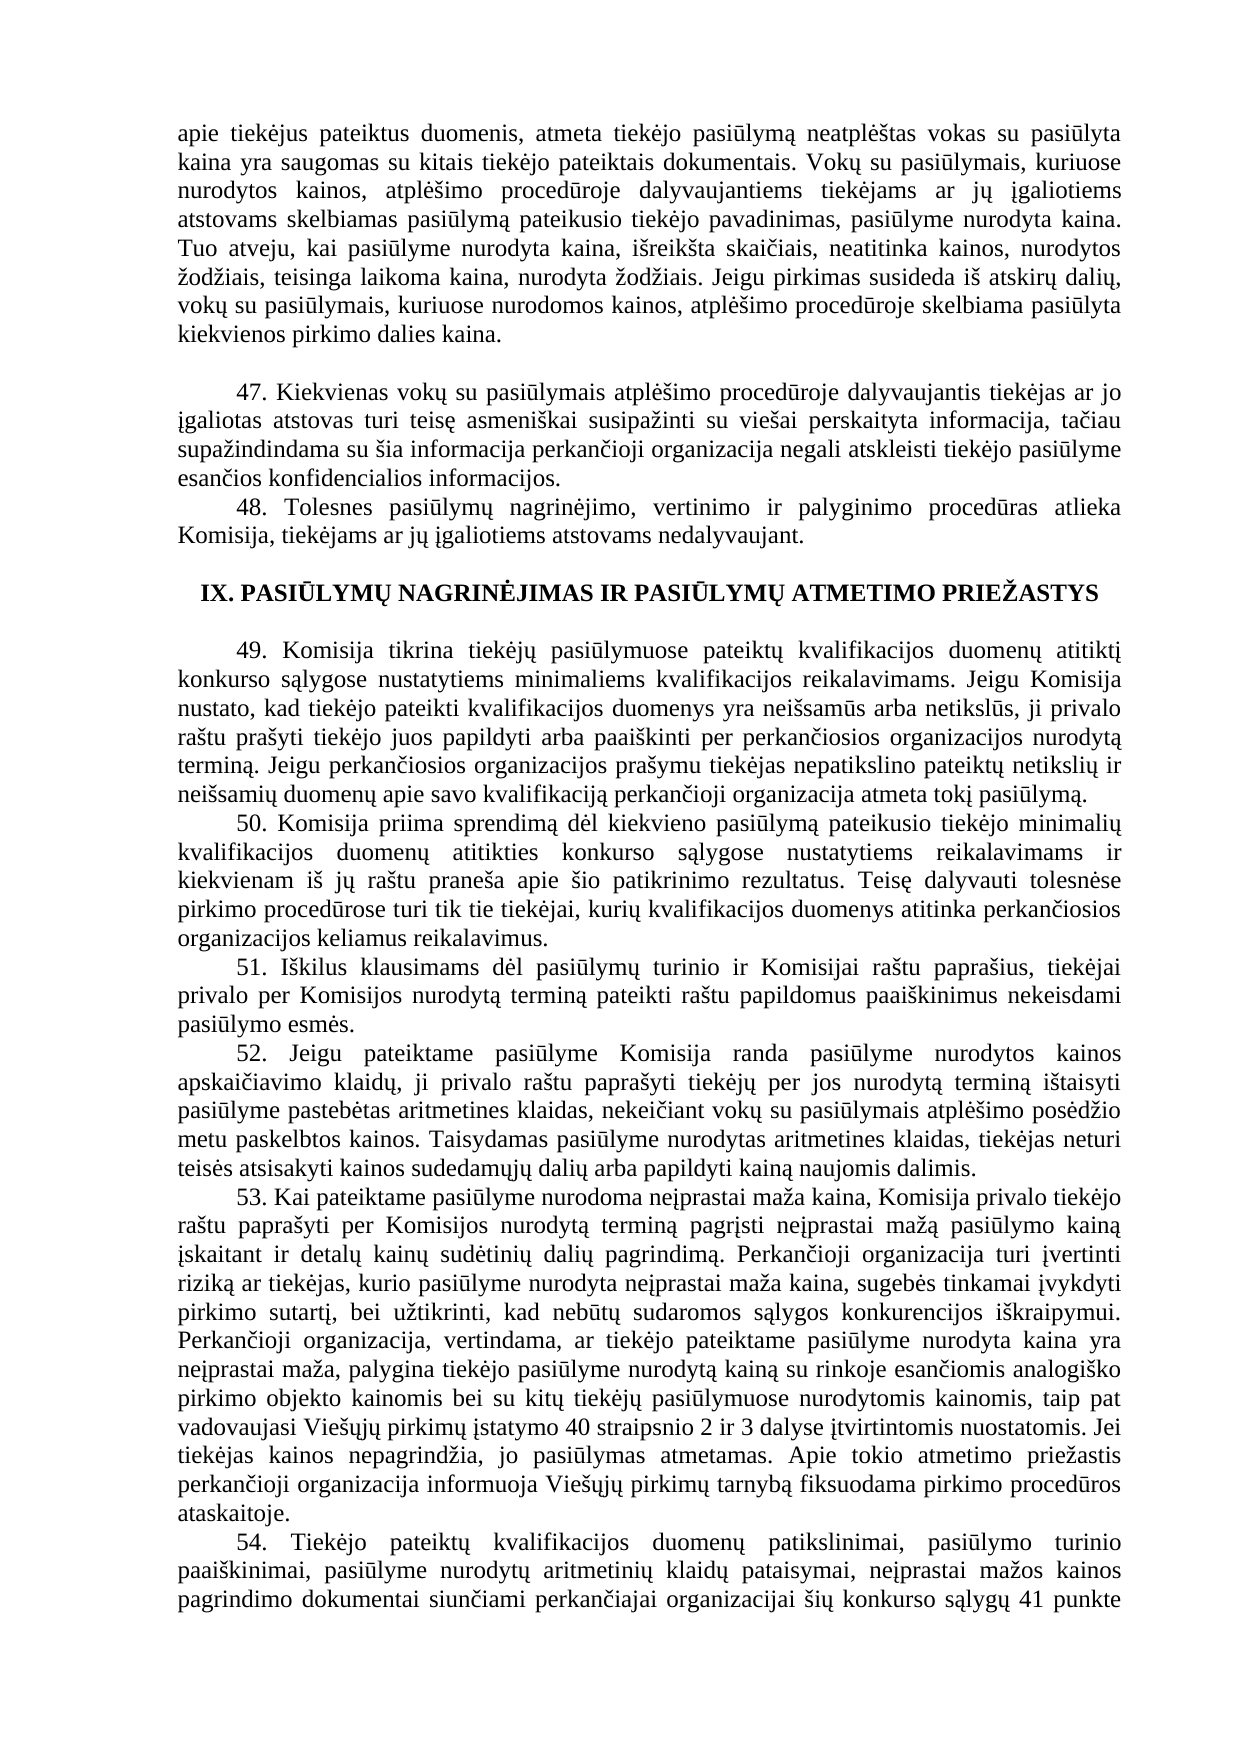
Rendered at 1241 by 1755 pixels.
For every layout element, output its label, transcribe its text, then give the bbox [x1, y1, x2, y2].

text 54. Tiekėjo pateiktų kvalifikacijos duomenų patikslinimai, pasiūlymo turinio paaiškinimai, pasiūlyme nurodytų aritmetinių klaidų pataisymai, neįprastai mažos kainos pagrindimo dokumentai siunčiami perkančiajai organizacijai šių konkurso sąlygų 41 punkte [177, 1527, 1122, 1613]
text 53. Kai pateiktame pasiūlyme nurodoma neįprastai maža kaina, Komisija privalo tiekėjo raštu paprašyti per Komisijos nurodytą terminą pagrįsti neįprastai mažą pasiūlymo kainą įskaitant ir detalų kainų sudėtinių dalių pagrindimą. Perkančioji organizacija turi įvertinti riziką ar tiekėjas, kurio pasiūlyme nurodyta neįprastai maža kaina, sugebės tinkamai įvykdyti pirkimo sutartį, bei užtikrinti, kad nebūtų sudaromos sąlygos konkurencijos iškraipymui. Perkančioji organizacija, vertindama, ar tiekėjo pateiktame pasiūlyme nurodyta kaina yra neįprastai maža, palygina tiekėjo pasiūlyme nurodytą kainą su rinkoje esančiomis analogiško pirkimo objekto kainomis bei su kitų tiekėjų pasiūlymuose nurodytomis kainomis, taip pat vadovaujasi Viešųjų pirkimų įstatymo 40 straipsnio 2 ir 3 dalyse įtvirtintomis nuostatomis. Jei tiekėjas kainos nepagrindžia, jo pasiūlymas atmetamas. Apie tokio atmetimo priežastis perkančioji organizacija informuoja Viešųjų pirkimų tarnybą fiksuodama pirkimo procedūros ataskaitoje. [177, 1182, 1122, 1527]
text apie tiekėjus pateiktus duomenis, atmeta tiekėjo pasiūlymą neatplėštas vokas su pasiūlyta kaina yra saugomas su kitais tiekėjo pateiktais dokumentais. Vokų su pasiūlymais, kuriuose nurodytos kainos, atplėšimo procedūroje dalyvaujantiems tiekėjams ar jų įgaliotiems atstovams skelbiamas pasiūlymą pateikusio tiekėjo pavadinimas, pasiūlyme nurodyta kaina. Tuo atveju, kai pasiūlyme nurodyta kaina, išreikšta skaičiais, neatitinka kainos, nurodytos žodžiais, teisinga laikoma kaina, nurodyta žodžiais. Jeigu pirkimas susideda iš atskirų dalių, vokų su pasiūlymais, kuriuose nurodomos kainos, atplėšimo procedūroje skelbiama pasiūlyta kiekvienos pirkimo dalies kaina. [177, 118, 1122, 348]
text 51. Iškilus klausimams dėl pasiūlymų turinio ir Komisijai raštu paprašius, tiekėjai privalo per Komisijos nurodytą terminą pateikti raštu papildomus paaiškinimus nekeisdami pasiūlymo esmės. [177, 952, 1122, 1038]
text 50. Komisija priima sprendimą dėl kiekvieno pasiūlymą pateikusio tiekėjo minimalių kvalifikacijos duomenų atitikties konkurso sąlygose nustatytiems reikalavimams ir kiekvienam iš jų raštu praneša apie šio patikrinimo rezultatus. Teisę dalyvauti tolesnėse pirkimo procedūrose turi tik tie tiekėjai, kurių kvalifikacijos duomenys atitinka perkančiosios organizacijos keliamus reikalavimus. [177, 808, 1122, 952]
text 52. Jeigu pateiktame pasiūlyme Komisija randa pasiūlyme nurodytos kainos apskaičiavimo klaidų, ji privalo raštu paprašyti tiekėjų per jos nurodytą terminą ištaisyti pasiūlyme pastebėtas aritmetines klaidas, nekeičiant vokų su pasiūlymais atplėšimo posėdžio metu paskelbtos kainos. Taisydamas pasiūlyme nurodytas aritmetines klaidas, tiekėjas neturi teisės atsisakyti kainos sudedamųjų dalių arba papildyti kainą naujomis dalimis. [177, 1038, 1122, 1182]
text 49. Komisija tikrina tiekėjų pasiūlymuose pateiktų kvalifikacijos duomenų atitiktį konkurso sąlygose nustatytiems minimaliems kvalifikacijos reikalavimams. Jeigu Komisija nustato, kad tiekėjo pateikti kvalifikacijos duomenys yra neišsamūs arba netikslūs, ji privalo raštu prašyti tiekėjo juos papildyti arba paaiškinti per perkančiosios organizacijos nurodytą terminą. Jeigu perkančiosios organizacijos prašymu tiekėjas nepatikslino pateiktų netikslių ir neišsamių duomenų apie savo kvalifikaciją perkančioji organizacija atmeta tokį pasiūlymą. [177, 636, 1122, 808]
text 48. Tolesnes pasiūlymų nagrinėjimo, vertinimo ir palyginimo procedūras atlieka Komisija, tiekėjams ar jų įgaliotiems atstovams nedalyvaujant. [177, 492, 1122, 549]
text IX. PASIŪLYMŲ NAGRINĖJIMAS IR PASIŪLYMŲ ATMETIMO PRIEŽASTYS [177, 578, 1122, 607]
text 47. Kiekvienas vokų su pasiūlymais atplėšimo procedūroje dalyvaujantis tiekėjas ar jo įgaliotas atstovas turi teisę asmeniškai susipažinti su viešai perskaityta informacija, tačiau supažindindama su šia informacija perkančioji organizacija negali atskleisti tiekėjo pasiūlyme esančios konfidencialios informacijos. [177, 377, 1122, 492]
